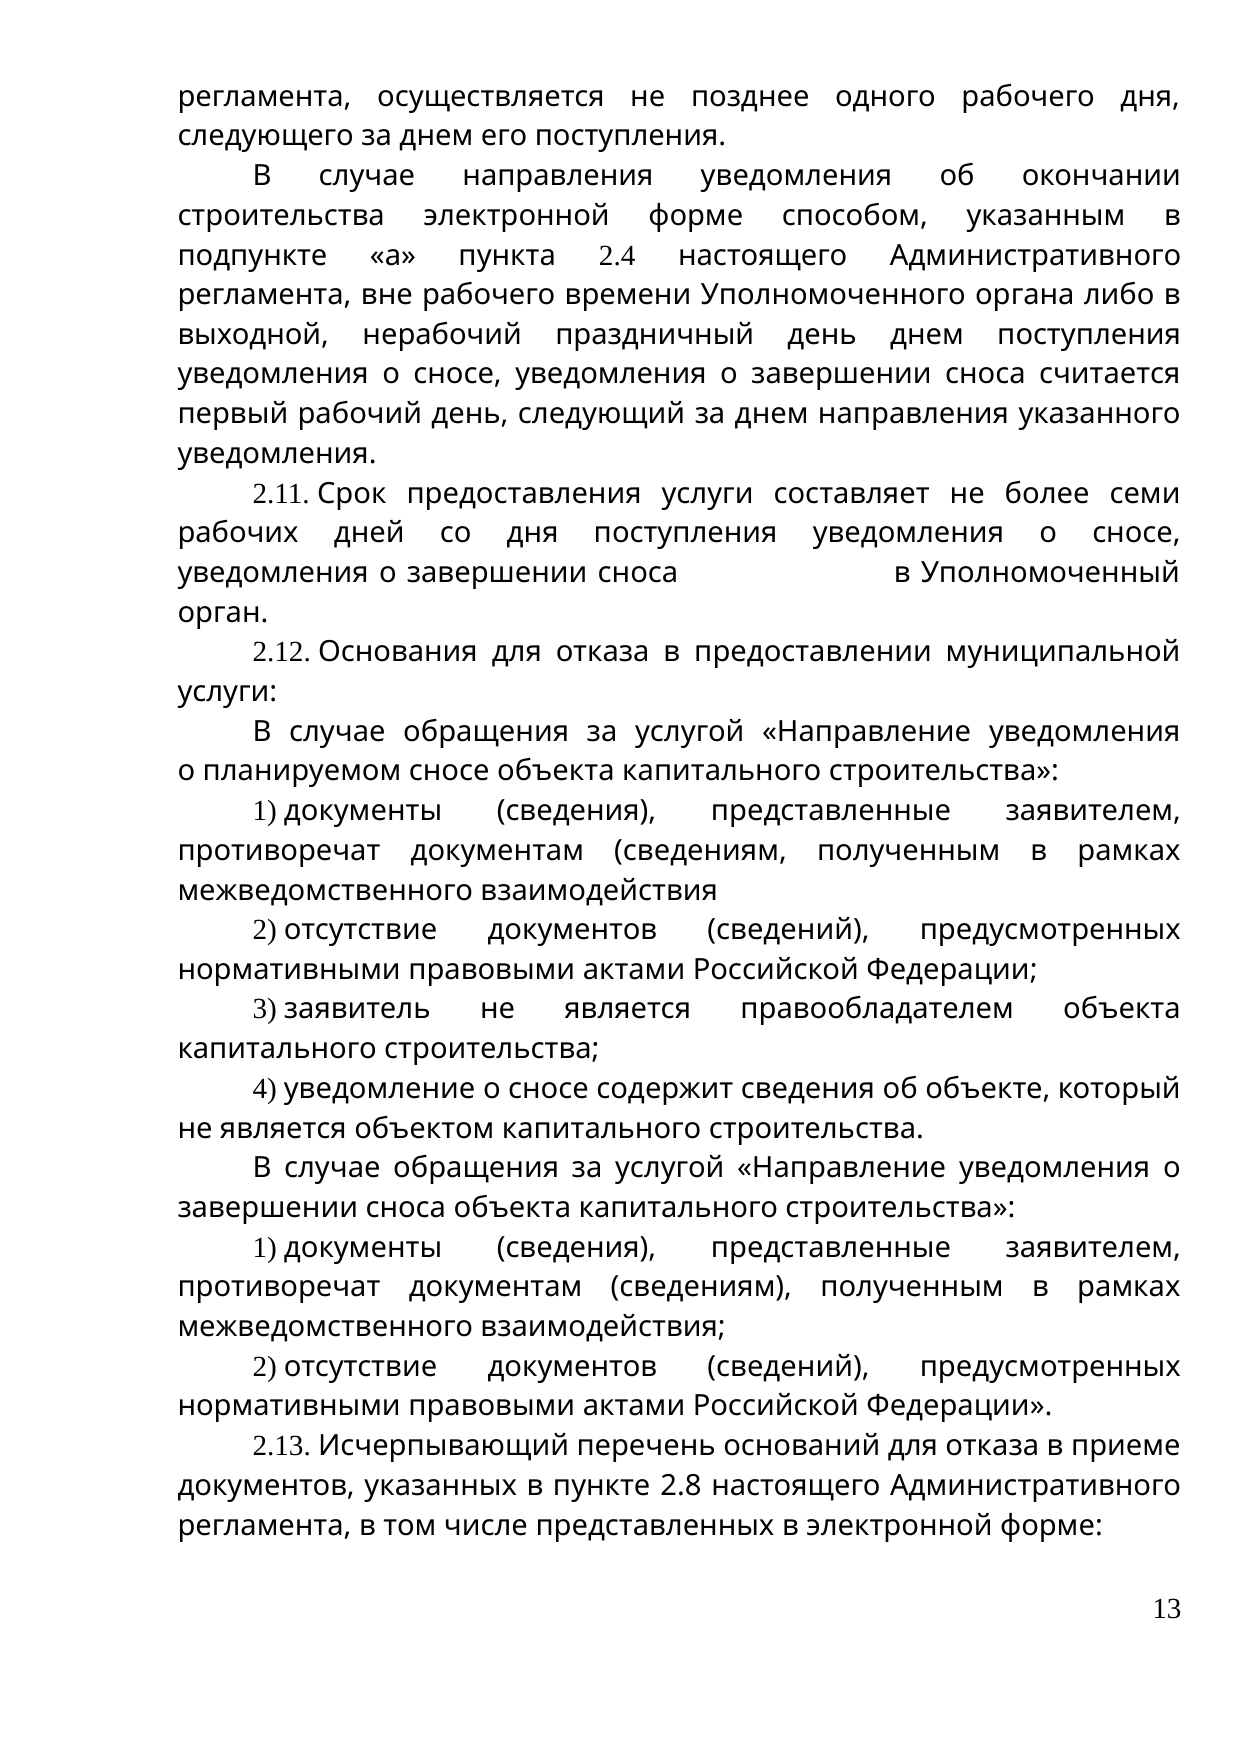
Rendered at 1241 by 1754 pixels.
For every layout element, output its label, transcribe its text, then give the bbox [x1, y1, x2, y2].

text 1) документы (сведения), представленные заявителем, противоречат документам (сведениям), полученным в рамках межведомственного взаимодействия; [177, 1226, 1181, 1345]
text 2.13. Исчерпывающий перечень оснований для отказа в приеме документов, указанных в пункте 2.8 настоящего Административного регламента, в том числе представленных в электронной форме: [177, 1424, 1181, 1543]
text В случае направления уведомления об окончании строительства электронной форме способом, указанным в подпункте «а» пункта 2.4 настоящего Административного регламента, вне рабочего времени Уполномоченного органа либо в выходной, нерабочий праздничный день днем поступления уведомления о сносе, уведомления о завершении сноса считается первый рабочий день, следующий за днем направления указанного уведомления. [177, 154, 1181, 472]
text 4) уведомление о сносе содержит сведения об объекте, который не является объектом капитального строительства. [177, 1067, 1181, 1147]
text регламента, осуществляется не позднее одного рабочего дня, следующего за днем его поступления. [177, 75, 1181, 154]
text 2.12. Основания для отказа в предоставлении муниципальной услуги: [177, 631, 1181, 710]
text 2) отсутствие документов (сведений), предусмотренных нормативными правовыми актами Российской Федерации; [177, 908, 1181, 988]
text В случае обращения за услугой «Направление уведомления о завершении сноса объекта капитального строительства»: [177, 1147, 1181, 1226]
text В случае обращения за услугой «Направление уведомления о планируемом сносе объекта капитального строительства»: [177, 710, 1181, 789]
text 3) заявитель не является правообладателем объекта капитального строительства; [177, 988, 1181, 1067]
text 2.11. Срок предоставления услуги составляет не более семи рабочих дней со дня поступления уведомления о сносе, уведомления о завершении сноса в Уполномоченный орган. [177, 472, 1181, 631]
text 2) отсутствие документов (сведений), предусмотренных нормативными правовыми актами Российской Федерации». [177, 1345, 1181, 1424]
text 1) документы (сведения), представленные заявителем, противоречат документам (сведениям, полученным в рамках межведомственного взаимодействия [177, 789, 1181, 908]
